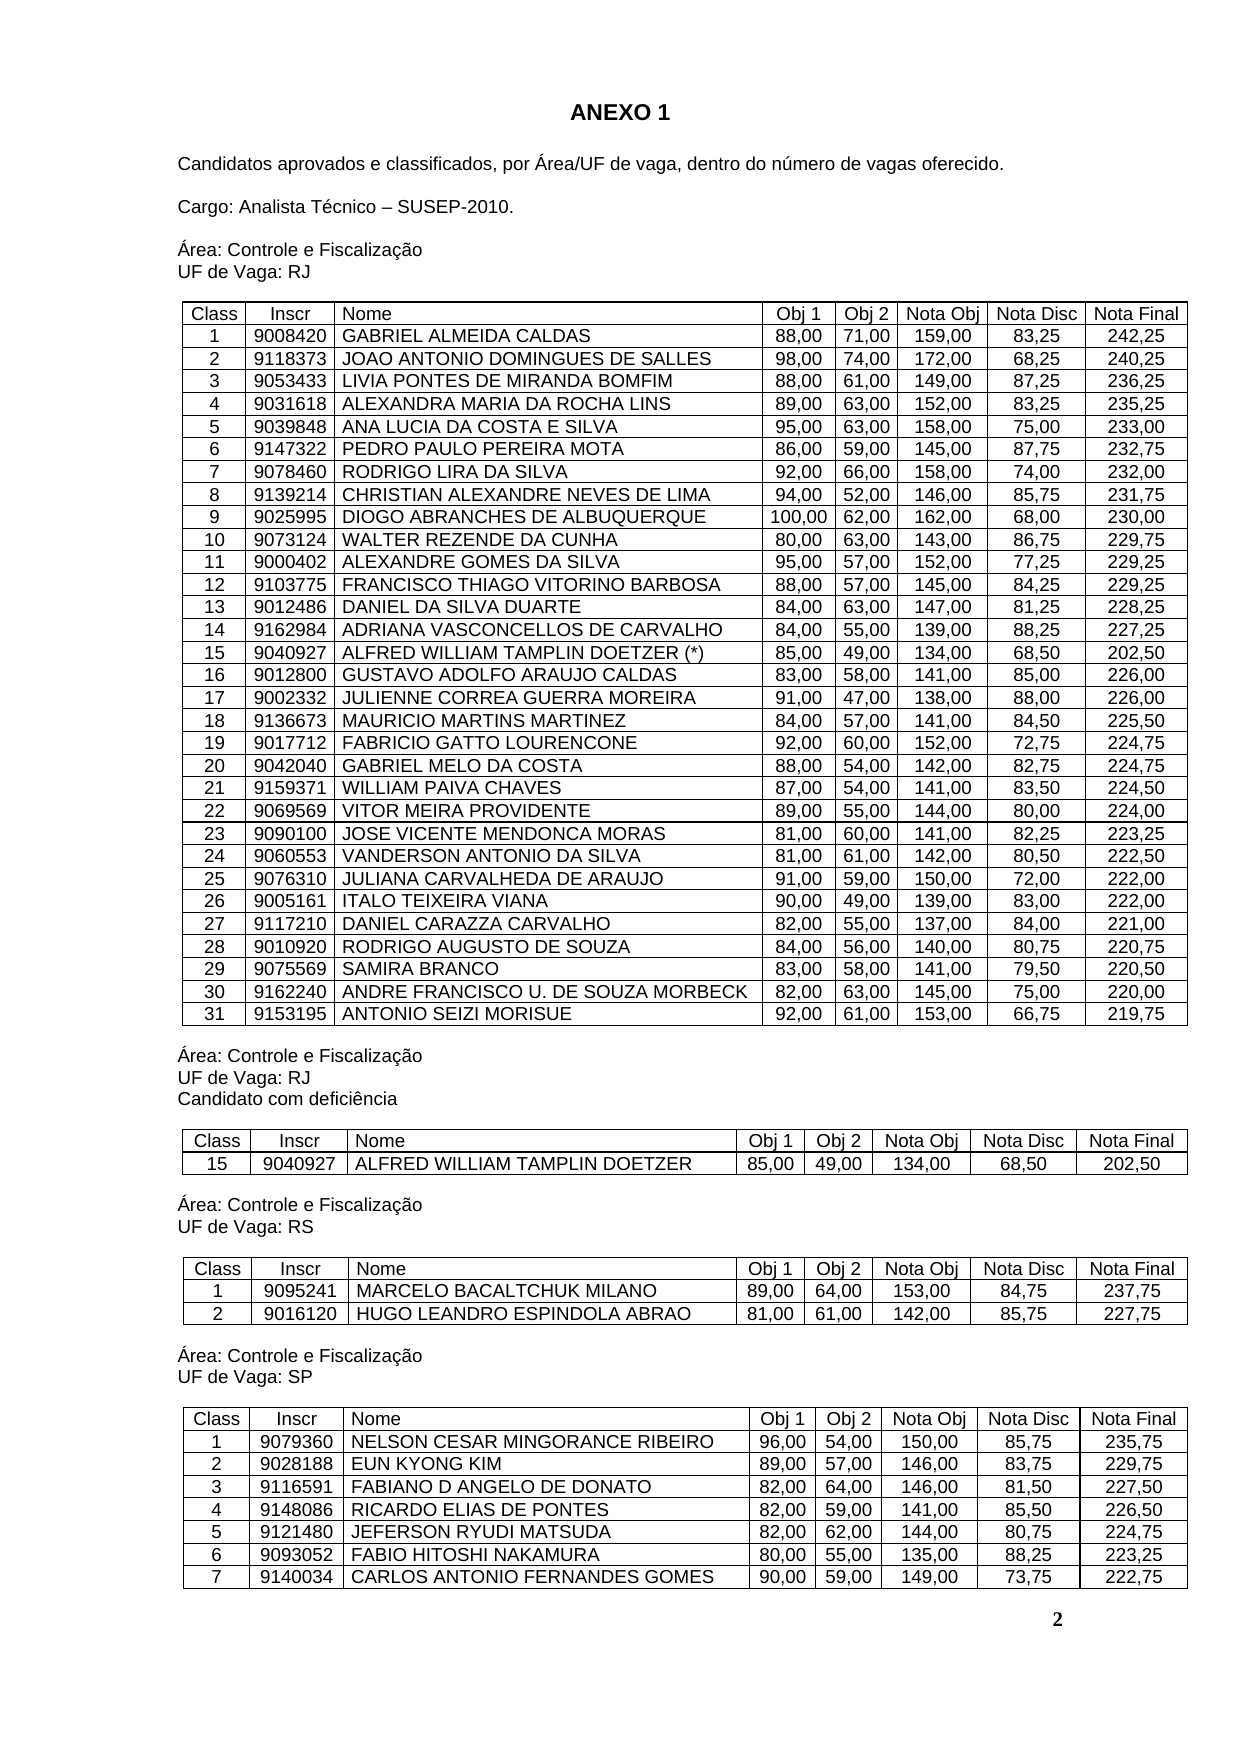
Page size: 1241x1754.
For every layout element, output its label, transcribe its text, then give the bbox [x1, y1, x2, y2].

table_cell 54,00 [836, 755, 897, 776]
table_cell 20 [183, 755, 245, 776]
table_cell 152,00 [898, 393, 987, 414]
table_header Obj 1 [763, 303, 835, 324]
table_cell 144,00 [898, 800, 987, 821]
table_cell 57,00 [836, 551, 897, 573]
table_cell 63,00 [836, 596, 897, 618]
table_cell 61,00 [836, 370, 897, 392]
table_header Obj 1 [750, 1408, 815, 1429]
table_cell 9139214 [246, 483, 334, 505]
table_cell 224,75 [1086, 755, 1187, 776]
table_cell JOSE VICENTE MENDONCA MORAS [335, 823, 762, 844]
table_cell 85,75 [988, 483, 1085, 505]
table_cell 135,00 [882, 1544, 977, 1565]
table_cell 231,75 [1086, 483, 1187, 505]
table_cell 80,75 [988, 935, 1085, 957]
table_cell 9116591 [250, 1476, 343, 1497]
table_cell 15 [183, 1153, 250, 1174]
table_cell 83,25 [988, 325, 1085, 347]
table_cell 92,00 [763, 1003, 835, 1025]
table_header Class [184, 1258, 251, 1279]
table_cell 3 [183, 370, 245, 392]
table_cell 84,25 [988, 574, 1085, 595]
table_cell 221,00 [1086, 913, 1187, 934]
table_cell 13 [183, 596, 245, 618]
table_header Inscr [251, 1130, 347, 1151]
table_cell 91,00 [763, 868, 835, 889]
table_cell ITALO TEIXEIRA VIANA [335, 890, 762, 912]
table_cell 9073124 [246, 529, 334, 550]
table_cell ANDRE FRANCISCO U. DE SOUZA MORBECK [335, 981, 762, 1002]
subtitle ANEXO 1 [177, 99, 1063, 125]
table_cell 25 [183, 868, 245, 889]
table_cell 6 [183, 438, 245, 460]
table_cell ALEXANDRA MARIA DA ROCHA LINS [335, 393, 762, 414]
table_header Nome [348, 1130, 736, 1151]
table_cell 226,50 [1081, 1498, 1187, 1520]
table_header Nota Disc [988, 303, 1085, 324]
table_cell 63,00 [836, 529, 897, 550]
table_cell 9118373 [246, 348, 334, 369]
table_cell 90,00 [750, 1566, 815, 1588]
table_cell 80,50 [988, 845, 1085, 867]
table_cell 84,00 [763, 935, 835, 957]
table_cell 9025995 [246, 506, 334, 527]
table_cell 59,00 [816, 1566, 881, 1588]
table_cell 7 [183, 461, 245, 482]
table_cell 64,00 [805, 1280, 872, 1302]
table_cell 61,00 [836, 1003, 897, 1025]
table_cell 47,00 [836, 687, 897, 708]
table_cell 9103775 [246, 574, 334, 595]
table_cell WILLIAM PAIVA CHAVES [335, 777, 762, 799]
table_cell MARCELO BACALTCHUK MILANO [349, 1280, 736, 1302]
table_cell ADRIANA VASCONCELLOS DE CARVALHO [335, 619, 762, 641]
table_cell 73,75 [978, 1566, 1079, 1588]
table_cell 202,50 [1086, 642, 1187, 663]
table_cell 2 [183, 348, 245, 369]
table_cell 142,00 [898, 845, 987, 867]
table_header Nota Disc [971, 1258, 1076, 1279]
table_header Nota Obj [898, 303, 987, 324]
table_cell 9153195 [246, 1003, 334, 1025]
table_cell 9012800 [246, 664, 334, 686]
table_cell 9093052 [250, 1544, 343, 1565]
table_cell 220,50 [1086, 958, 1187, 979]
table_cell 9016120 [252, 1303, 348, 1324]
table_cell 94,00 [763, 483, 835, 505]
table_cell 5 [184, 1521, 249, 1542]
table_cell 7 [184, 1566, 249, 1588]
table_cell 9162240 [246, 981, 334, 1002]
table_cell 134,00 [898, 642, 987, 663]
table_cell 57,00 [816, 1453, 881, 1475]
table_cell DIOGO ABRANCHES DE ALBUQUERQUE [335, 506, 762, 527]
table_cell 88,00 [763, 574, 835, 595]
table_cell 82,00 [750, 1476, 815, 1497]
table_cell ANA LUCIA DA COSTA E SILVA [335, 416, 762, 437]
table_cell 240,25 [1086, 348, 1187, 369]
table_cell 141,00 [898, 958, 987, 979]
table_cell 82,75 [988, 755, 1085, 776]
table_cell 58,00 [836, 958, 897, 979]
table_cell FABIANO D ANGELO DE DONATO [344, 1476, 749, 1497]
table_header Obj 2 [816, 1408, 881, 1429]
table_cell 74,00 [988, 461, 1085, 482]
table_cell JEFERSON RYUDI MATSUDA [344, 1521, 749, 1542]
table_cell VITOR MEIRA PROVIDENTE [335, 800, 762, 821]
text UF de Vaga: RJ [177, 261, 1063, 282]
table_cell 88,00 [763, 370, 835, 392]
table_cell 92,00 [763, 732, 835, 753]
table_cell 146,00 [882, 1453, 977, 1475]
table_cell 235,25 [1086, 393, 1187, 414]
table_cell 54,00 [836, 777, 897, 799]
table_cell 150,00 [882, 1431, 977, 1452]
table_cell 222,50 [1086, 845, 1187, 867]
table_cell 83,00 [763, 664, 835, 686]
table_header Class [183, 303, 245, 324]
table_cell 61,00 [836, 845, 897, 867]
table_cell 68,50 [988, 642, 1085, 663]
table_cell 62,00 [836, 506, 897, 527]
table_cell 9090100 [246, 823, 334, 844]
table_cell 59,00 [836, 438, 897, 460]
table_cell 145,00 [898, 574, 987, 595]
text Candidato com deficiência [177, 1088, 1190, 1110]
table_cell 84,00 [763, 709, 835, 731]
table_cell 1 [183, 325, 245, 347]
table_cell LIVIA PONTES DE MIRANDA BOMFIM [335, 370, 762, 392]
table_cell 66,00 [836, 461, 897, 482]
table_cell 224,00 [1086, 800, 1187, 821]
table_cell 9060553 [246, 845, 334, 867]
table_cell 57,00 [836, 574, 897, 595]
text Área: Controle e Fiscalização [177, 1344, 1063, 1366]
table_cell 9000402 [246, 551, 334, 573]
table_cell ALFRED WILLIAM TAMPLIN DOETZER [348, 1153, 736, 1174]
table_cell 9147322 [246, 438, 334, 460]
table_cell RODRIGO AUGUSTO DE SOUZA [335, 935, 762, 957]
table_cell 26 [183, 890, 245, 912]
table_cell 9095241 [252, 1280, 348, 1302]
table_cell 81,00 [763, 823, 835, 844]
table_cell 147,00 [898, 596, 987, 618]
table_cell 158,00 [898, 461, 987, 482]
table_cell 82,00 [763, 981, 835, 1002]
table_cell JOAO ANTONIO DOMINGUES DE SALLES [335, 348, 762, 369]
table_cell 84,00 [763, 619, 835, 641]
table_cell 92,00 [763, 461, 835, 482]
table_cell 84,75 [971, 1280, 1076, 1302]
table_cell 74,00 [836, 348, 897, 369]
table_cell 82,25 [988, 823, 1085, 844]
table_cell 220,00 [1086, 981, 1187, 1002]
table_cell 9148086 [250, 1498, 343, 1520]
table_header Obj 2 [836, 303, 897, 324]
table_cell 9040927 [251, 1153, 347, 1174]
text UF de Vaga: RJ [177, 1067, 1190, 1088]
table_cell 142,00 [898, 755, 987, 776]
table_cell 224,75 [1086, 732, 1187, 753]
table_cell 138,00 [898, 687, 987, 708]
table_cell 15 [183, 642, 245, 663]
table_cell 77,25 [988, 551, 1085, 573]
table_cell CARLOS ANTONIO FERNANDES GOMES [344, 1566, 749, 1588]
table_cell 225,50 [1086, 709, 1187, 731]
table_cell 9136673 [246, 709, 334, 731]
table_cell 9053433 [246, 370, 334, 392]
table_cell 141,00 [882, 1498, 977, 1520]
table_cell 17 [183, 687, 245, 708]
table_cell JULIENNE CORREA GUERRA MOREIRA [335, 687, 762, 708]
table_header Obj 2 [805, 1258, 872, 1279]
table_cell 82,00 [763, 913, 835, 934]
table_cell 89,00 [763, 800, 835, 821]
table_cell 85,00 [763, 642, 835, 663]
table_cell 152,00 [898, 732, 987, 753]
table_cell 9 [183, 506, 245, 527]
table_cell ALFRED WILLIAM TAMPLIN DOETZER (*) [335, 642, 762, 663]
table_cell 9017712 [246, 732, 334, 753]
table_cell 68,25 [988, 348, 1085, 369]
table_cell 229,75 [1086, 529, 1187, 550]
table_cell 58,00 [836, 664, 897, 686]
table_cell 3 [184, 1476, 249, 1497]
table_cell 63,00 [836, 416, 897, 437]
table_header Class [184, 1408, 249, 1429]
table_cell 81,00 [737, 1303, 804, 1324]
table_cell 152,00 [898, 551, 987, 573]
text Área: Controle e Fiscalização [177, 1194, 1063, 1216]
table_cell 149,00 [898, 370, 987, 392]
table_cell 1 [184, 1431, 249, 1452]
table_cell 75,00 [988, 981, 1085, 1002]
table_cell 85,75 [971, 1303, 1076, 1324]
table_cell 87,25 [988, 370, 1085, 392]
table_cell 79,50 [988, 958, 1085, 979]
table_cell 88,00 [763, 325, 835, 347]
table_header Obj 1 [737, 1258, 804, 1279]
table_cell NELSON CESAR MINGORANCE RIBEIRO [344, 1431, 749, 1452]
table_cell 95,00 [763, 551, 835, 573]
table_cell 12 [183, 574, 245, 595]
table_cell 80,00 [988, 800, 1085, 821]
table_cell 85,00 [988, 664, 1085, 686]
table_cell 9010920 [246, 935, 334, 957]
table_cell ALEXANDRE GOMES DA SILVA [335, 551, 762, 573]
table_header Inscr [250, 1408, 343, 1429]
table_cell 63,00 [836, 981, 897, 1002]
table_cell 54,00 [816, 1431, 881, 1452]
table_cell 158,00 [898, 416, 987, 437]
table_cell 159,00 [898, 325, 987, 347]
table_cell 142,00 [873, 1303, 970, 1324]
table_cell VANDERSON ANTONIO DA SILVA [335, 845, 762, 867]
table_cell 57,00 [836, 709, 897, 731]
table_cell 72,75 [988, 732, 1085, 753]
table_cell 146,00 [882, 1476, 977, 1497]
table_cell RICARDO ELIAS DE PONTES [344, 1498, 749, 1520]
table_cell 59,00 [816, 1498, 881, 1520]
table_cell 235,75 [1081, 1431, 1187, 1452]
table_cell 137,00 [898, 913, 987, 934]
table_cell JULIANA CARVALHEDA DE ARAUJO [335, 868, 762, 889]
table_cell 139,00 [898, 890, 987, 912]
table_cell 90,00 [763, 890, 835, 912]
table_cell 9042040 [246, 755, 334, 776]
table_header Nota Final [1086, 303, 1187, 324]
table_cell FRANCISCO THIAGO VITORINO BARBOSA [335, 574, 762, 595]
table_cell 9028188 [250, 1453, 343, 1475]
table_cell 95,00 [763, 416, 835, 437]
table_cell 222,00 [1086, 868, 1187, 889]
table_cell 49,00 [836, 642, 897, 663]
table_cell 72,00 [988, 868, 1085, 889]
table_cell 153,00 [898, 1003, 987, 1025]
table_cell 9012486 [246, 596, 334, 618]
text UF de Vaga: SP [177, 1366, 1063, 1388]
table_cell 27 [183, 913, 245, 934]
table_cell 55,00 [836, 800, 897, 821]
table_header Class [183, 1130, 250, 1151]
table_cell 140,00 [898, 935, 987, 957]
table_cell 55,00 [836, 619, 897, 641]
table_cell 2 [184, 1453, 249, 1475]
table_cell 9031618 [246, 393, 334, 414]
table_cell 9079360 [250, 1431, 343, 1452]
table_cell 83,50 [988, 777, 1085, 799]
table_cell 64,00 [816, 1476, 881, 1497]
table_cell 222,00 [1086, 890, 1187, 912]
table_cell 9005161 [246, 890, 334, 912]
table_cell 144,00 [882, 1521, 977, 1542]
table_cell 83,00 [763, 958, 835, 979]
table_cell 2 [184, 1303, 251, 1324]
table_cell 227,75 [1077, 1303, 1187, 1324]
table_cell 49,00 [836, 890, 897, 912]
table_header Nota Obj [882, 1408, 977, 1429]
table_cell 88,00 [763, 755, 835, 776]
table_cell 56,00 [836, 935, 897, 957]
table_cell 162,00 [898, 506, 987, 527]
table_cell 60,00 [836, 823, 897, 844]
table_cell 86,00 [763, 438, 835, 460]
table_cell 59,00 [836, 868, 897, 889]
table_cell 8 [183, 483, 245, 505]
table_cell 89,00 [737, 1280, 804, 1302]
table_cell 89,00 [763, 393, 835, 414]
table_cell 80,75 [978, 1521, 1079, 1542]
table_cell 229,25 [1086, 574, 1187, 595]
table_cell 237,75 [1077, 1280, 1187, 1302]
table_cell 55,00 [816, 1544, 881, 1565]
table_cell GABRIEL ALMEIDA CALDAS [335, 325, 762, 347]
table_cell 30 [183, 981, 245, 1002]
table_cell 230,00 [1086, 506, 1187, 527]
table_cell 83,75 [978, 1453, 1079, 1475]
table_cell 84,00 [988, 913, 1085, 934]
table_cell 81,25 [988, 596, 1085, 618]
table_cell GUSTAVO ADOLFO ARAUJO CALDAS [335, 664, 762, 686]
table_cell 150,00 [898, 868, 987, 889]
table_cell 146,00 [898, 483, 987, 505]
table_cell 9076310 [246, 868, 334, 889]
table_cell 5 [183, 416, 245, 437]
table_cell 4 [183, 393, 245, 414]
table_cell 223,25 [1086, 823, 1187, 844]
table_cell 4 [184, 1498, 249, 1520]
table_cell 9117210 [246, 913, 334, 934]
table_cell 153,00 [873, 1280, 970, 1302]
table_cell 83,00 [988, 890, 1085, 912]
table_cell 141,00 [898, 777, 987, 799]
table_cell 9121480 [250, 1521, 343, 1542]
table_cell 88,25 [978, 1544, 1079, 1565]
table_cell WALTER REZENDE DA CUNHA [335, 529, 762, 550]
table_cell 10 [183, 529, 245, 550]
table_cell MAURICIO MARTINS MARTINEZ [335, 709, 762, 731]
table_cell 6 [184, 1544, 249, 1565]
table_cell 141,00 [898, 709, 987, 731]
table_cell 61,00 [805, 1303, 872, 1324]
table_cell 224,75 [1081, 1521, 1187, 1542]
table_cell 28 [183, 935, 245, 957]
table_cell 226,00 [1086, 664, 1187, 686]
table_cell 85,75 [978, 1431, 1079, 1452]
table_cell 23 [183, 823, 245, 844]
table_cell 68,00 [988, 506, 1085, 527]
table_cell 145,00 [898, 438, 987, 460]
table_cell 242,25 [1086, 325, 1187, 347]
table_cell 88,25 [988, 619, 1085, 641]
table_cell 222,75 [1081, 1566, 1187, 1588]
table_cell 9002332 [246, 687, 334, 708]
table_cell 66,75 [988, 1003, 1085, 1025]
table_cell 9075569 [246, 958, 334, 979]
table_cell 98,00 [763, 348, 835, 369]
table_cell 60,00 [836, 732, 897, 753]
table_cell FABIO HITOSHI NAKAMURA [344, 1544, 749, 1565]
table_cell 223,25 [1081, 1544, 1187, 1565]
table_cell 9162984 [246, 619, 334, 641]
table_cell 49,00 [805, 1153, 872, 1174]
table_header Nome [349, 1258, 736, 1279]
table_cell 52,00 [836, 483, 897, 505]
table_cell 22 [183, 800, 245, 821]
table_cell 68,50 [971, 1153, 1076, 1174]
table_cell 233,00 [1086, 416, 1187, 437]
table_cell 14 [183, 619, 245, 641]
table_cell 85,50 [978, 1498, 1079, 1520]
table_header Nome [335, 303, 762, 324]
table_cell 202,50 [1077, 1153, 1187, 1174]
table_cell 86,75 [988, 529, 1085, 550]
text UF de Vaga: RS [177, 1216, 1063, 1237]
table_cell 63,00 [836, 393, 897, 414]
table_header Nota Obj [873, 1258, 970, 1279]
table_cell 228,25 [1086, 596, 1187, 618]
text Cargo: Analista Técnico – SUSEP-2010. [177, 196, 1063, 218]
table_cell ANTONIO SEIZI MORISUE [335, 1003, 762, 1025]
table_cell 75,00 [988, 416, 1085, 437]
table_cell 55,00 [836, 913, 897, 934]
table_header Nome [344, 1408, 749, 1429]
table_cell 9078460 [246, 461, 334, 482]
table_cell 82,00 [750, 1498, 815, 1520]
table_cell 9039848 [246, 416, 334, 437]
table_cell 87,75 [988, 438, 1085, 460]
table_cell 227,25 [1086, 619, 1187, 641]
table_cell 21 [183, 777, 245, 799]
table_cell 232,75 [1086, 438, 1187, 460]
table_cell 80,00 [763, 529, 835, 550]
table_cell HUGO LEANDRO ESPINDOLA ABRAO [349, 1303, 736, 1324]
table_cell 62,00 [816, 1521, 881, 1542]
table_cell 229,25 [1086, 551, 1187, 573]
table_cell 139,00 [898, 619, 987, 641]
table_header Nota Disc [978, 1408, 1079, 1429]
table_cell DANIEL CARAZZA CARVALHO [335, 913, 762, 934]
table_cell SAMIRA BRANCO [335, 958, 762, 979]
table_cell EUN KYONG KIM [344, 1453, 749, 1475]
table_cell 172,00 [898, 348, 987, 369]
table_cell 24 [183, 845, 245, 867]
table_cell 220,75 [1086, 935, 1187, 957]
table_cell 82,00 [750, 1521, 815, 1542]
table_header Obj 2 [805, 1130, 872, 1151]
table_cell 134,00 [873, 1153, 970, 1174]
table_cell 84,00 [763, 596, 835, 618]
table_cell FABRICIO GATTO LOURENCONE [335, 732, 762, 753]
text Candidatos aprovados e classificados, por Área/UF de vaga, dentro do número de vagas oferecido. [177, 153, 1063, 174]
table_cell 87,00 [763, 777, 835, 799]
table_cell 226,00 [1086, 687, 1187, 708]
table_cell 9040927 [246, 642, 334, 663]
table_cell 11 [183, 551, 245, 573]
table_cell 141,00 [898, 823, 987, 844]
table_cell 9069569 [246, 800, 334, 821]
table_cell 89,00 [750, 1453, 815, 1475]
table_cell 96,00 [750, 1431, 815, 1452]
table_cell 219,75 [1086, 1003, 1187, 1025]
table_cell 229,75 [1081, 1453, 1187, 1475]
table_cell 1 [184, 1280, 251, 1302]
table_cell 224,50 [1086, 777, 1187, 799]
table_cell 19 [183, 732, 245, 753]
table_cell 149,00 [882, 1566, 977, 1588]
table_cell 145,00 [898, 981, 987, 1002]
table_cell 100,00 [763, 506, 835, 527]
table_header Nota Final [1077, 1258, 1187, 1279]
table_cell 29 [183, 958, 245, 979]
table_cell 9008420 [246, 325, 334, 347]
table_header Nota Disc [971, 1130, 1076, 1151]
table_header Nota Final [1077, 1130, 1187, 1151]
table_cell 227,50 [1081, 1476, 1187, 1497]
table_cell 88,00 [988, 687, 1085, 708]
table_cell DANIEL DA SILVA DUARTE [335, 596, 762, 618]
text Área: Controle e Fiscalização [177, 1045, 1190, 1067]
table_cell CHRISTIAN ALEXANDRE NEVES DE LIMA [335, 483, 762, 505]
table_cell 85,00 [737, 1153, 804, 1174]
table_header Inscr [252, 1258, 348, 1279]
table_cell 71,00 [836, 325, 897, 347]
table_cell 81,00 [763, 845, 835, 867]
table_header Nota Obj [873, 1130, 970, 1151]
table_header Obj 1 [737, 1130, 804, 1151]
table_cell 91,00 [763, 687, 835, 708]
table_cell 236,25 [1086, 370, 1187, 392]
table_cell 141,00 [898, 664, 987, 686]
table_cell GABRIEL MELO DA COSTA [335, 755, 762, 776]
table_cell RODRIGO LIRA DA SILVA [335, 461, 762, 482]
table_cell PEDRO PAULO PEREIRA MOTA [335, 438, 762, 460]
table_cell 143,00 [898, 529, 987, 550]
table_header Inscr [246, 303, 334, 324]
table_cell 9140034 [250, 1566, 343, 1588]
table_cell 81,50 [978, 1476, 1079, 1497]
table_cell 31 [183, 1003, 245, 1025]
table_cell 18 [183, 709, 245, 731]
table_cell 83,25 [988, 393, 1085, 414]
table_cell 9159371 [246, 777, 334, 799]
table_cell 84,50 [988, 709, 1085, 731]
table_cell 16 [183, 664, 245, 686]
table_cell 80,00 [750, 1544, 815, 1565]
table_header Nota Final [1081, 1408, 1187, 1429]
table_cell 232,00 [1086, 461, 1187, 482]
text Área: Controle e Fiscalização [177, 239, 1063, 261]
